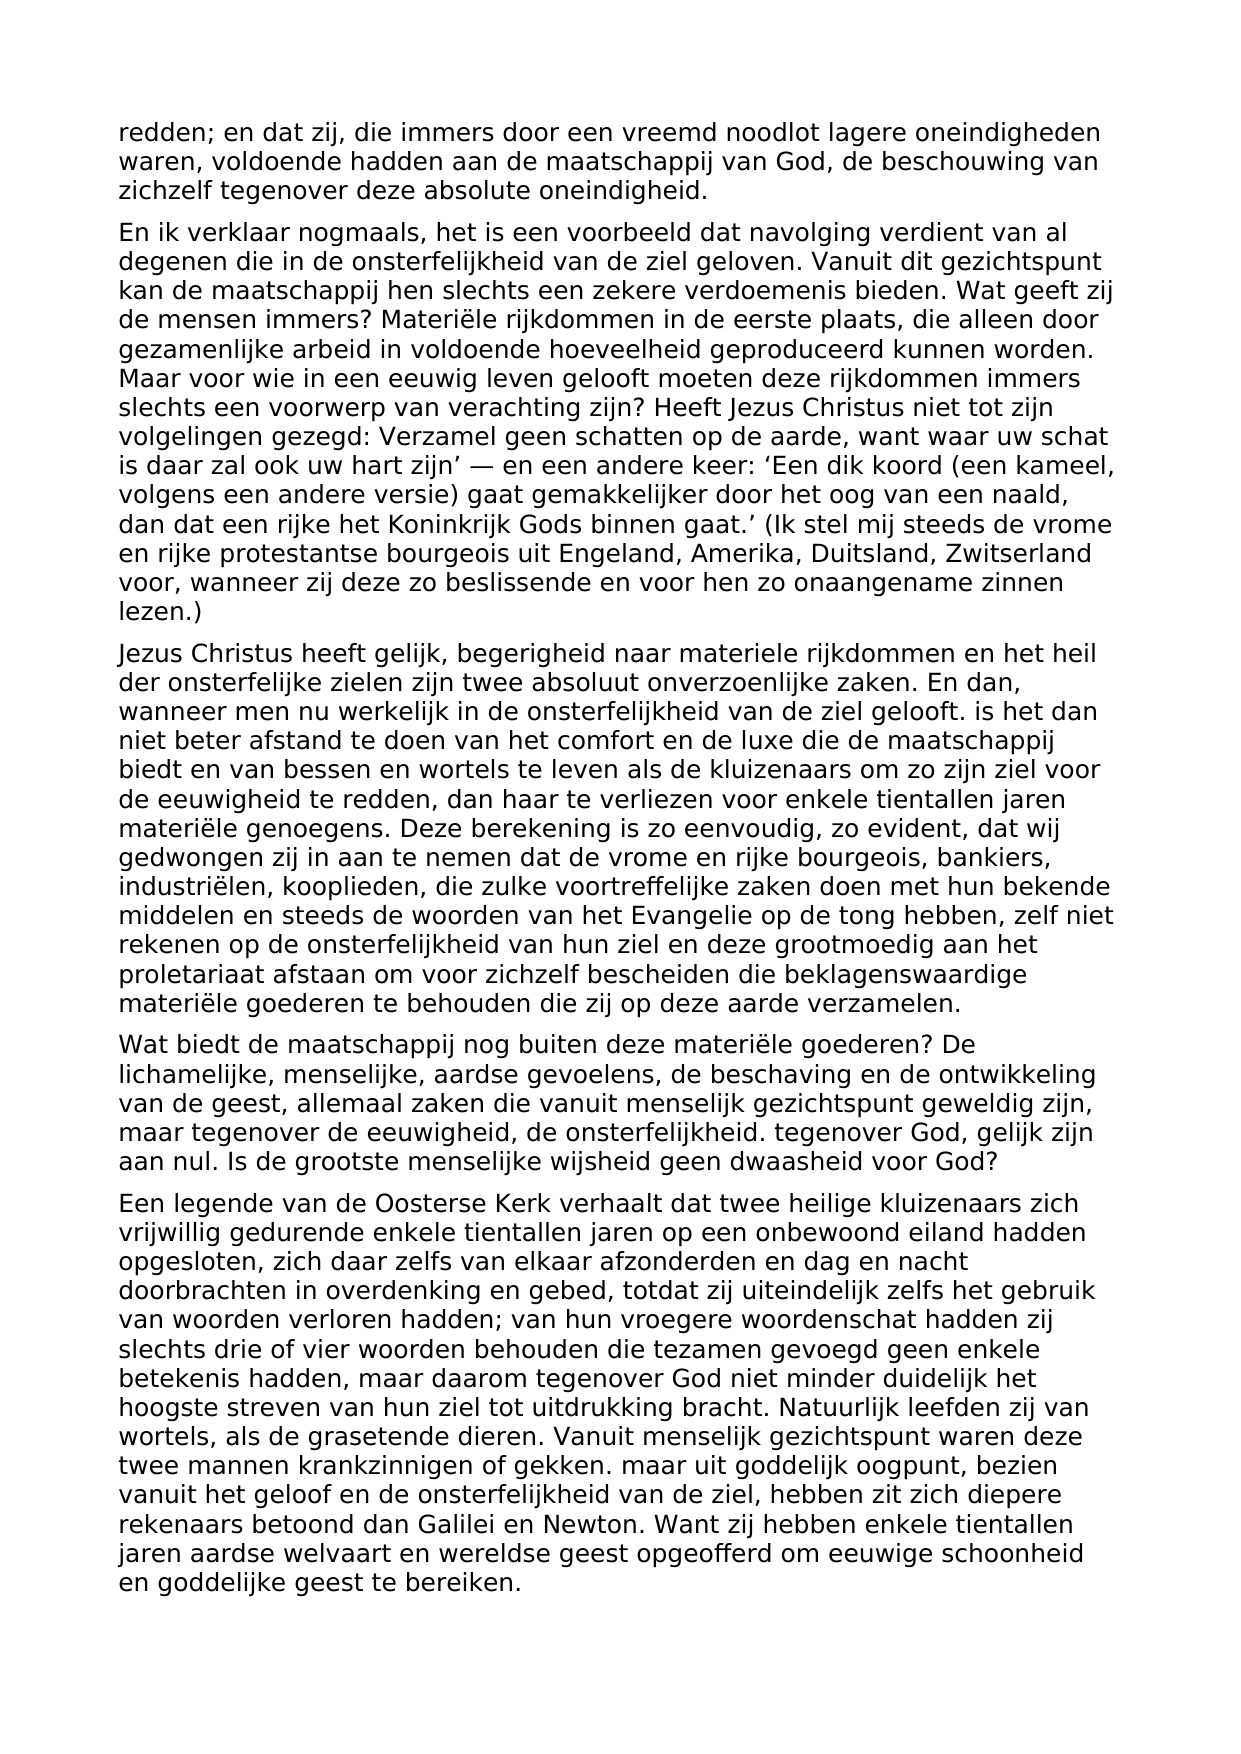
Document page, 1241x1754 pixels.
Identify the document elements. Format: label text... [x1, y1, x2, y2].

text En ik verklaar nogmaals, het is een voorbeeld dat navolging verdient van al degenen die in de onsterfelijkheid van de ziel geloven. Vanuit dit gezichtspunt kan de maatschappij hen slechts een zekere verdoemenis bieden. Wat geeft zij de mensen immers? Materiële rijkdommen in de eerste plaats, die alleen door gezamenlijke arbeid in voldoende hoeveelheid geproduceerd kunnen worden. Maar voor wie in een eeuwig leven gelooft moeten deze rijkdommen immers slechts een voorwerp van verachting zijn? Heeft Jezus Christus niet tot zijn volgelingen gezegd: Verzamel geen schatten op de aarde, want waar uw schat is daar zal ook uw hart zijn’ — en een andere keer: ‘Een dik koord (een kameel, volgens een andere versie) gaat gemakkelijker door het oog van een naald, dan dat een rijke het Koninkrijk Gods binnen gaat.’ (Ik stel mij steeds de vrome en rijke protestantse bourgeois uit Engeland, Amerika, Duitsland, Zwitserland voor, wanneer zij deze zo beslissende en voor hen zo onaangename zinnen lezen.) [118, 218, 1122, 626]
text Wat biedt de maatschappij nog buiten deze materiële goederen? De lichamelijke, menselijke, aardse gevoelens, de beschaving en de ontwikkeling van de geest, allemaal zaken die vanuit menselijk gezichtspunt geweldig zijn, maar tegenover de eeuwigheid, de onsterfelijkheid. tegenover God, gelijk zijn aan nul. Is de grootste menselijke wijsheid geen dwaasheid voor God? [118, 1031, 1122, 1176]
text redden; en dat zij, die immers door een vreemd noodlot lagere oneindigheden waren, voldoende hadden aan de maatschappij van God, de beschouwing van zichzelf tegenover deze absolute oneindigheid. [118, 118, 1122, 206]
text Jezus Christus heeft gelijk, begerigheid naar materiele rijkdommen en het heil der onsterfelijke zielen zijn twee absoluut onverzoenlijke zaken. En dan, wanneer men nu werkelijk in de onsterfelijkheid van de ziel gelooft. is het dan niet beter afstand te doen van het comfort en de luxe die de maatschappij biedt en van bessen en wortels te leven als de kluizenaars om zo zijn ziel voor de eeuwigheid te redden, dan haar te verliezen voor enkele tientallen jaren materiële genoegens. Deze berekening is zo eenvoudig, zo evident, dat wij gedwongen zij in aan te nemen dat de vrome en rijke bourgeois, bankiers, industriëlen, kooplieden, die zulke voortreffelijke zaken doen met hun bekende middelen en steeds de woorden van het Evangelie op de tong hebben, zelf niet rekenen op de onsterfelijkheid van hun ziel en deze grootmoedig aan het proletariaat afstaan om voor zichzelf bescheiden die beklagenswaardige materiële goederen te behouden die zij op deze aarde verzamelen. [118, 639, 1122, 1018]
text Een legende van de Oosterse Kerk verhaalt dat twee heilige kluizenaars zich vrijwillig gedurende enkele tientallen jaren op een onbewoond eiland hadden opgesloten, zich daar zelfs van elkaar afzonderden en dag en nacht doorbrachten in overdenking en gebed, totdat zij uiteindelijk zelfs het gebruik van woorden verloren hadden; van hun vroegere woordenschat hadden zij slechts drie of vier woorden behouden die tezamen gevoegd geen enkele betekenis hadden, maar daarom tegenover God niet minder duidelijk het hoogste streven van hun ziel tot uitdrukking bracht. Natuurlijk leefden zij van wortels, als de grasetende dieren. Vanuit menselijk gezichtspunt waren deze twee mannen krankzinnigen of gekken. maar uit goddelijk oogpunt, bezien vanuit het geloof en de onsterfelijkheid van de ziel, hebben zit zich diepere rekenaars betoond dan Galilei en Newton. Want zij hebben enkele tientallen jaren aardse welvaart en wereldse geest opgeofferd om eeuwige schoonheid en goddelijke geest te bereiken. [118, 1189, 1122, 1597]
